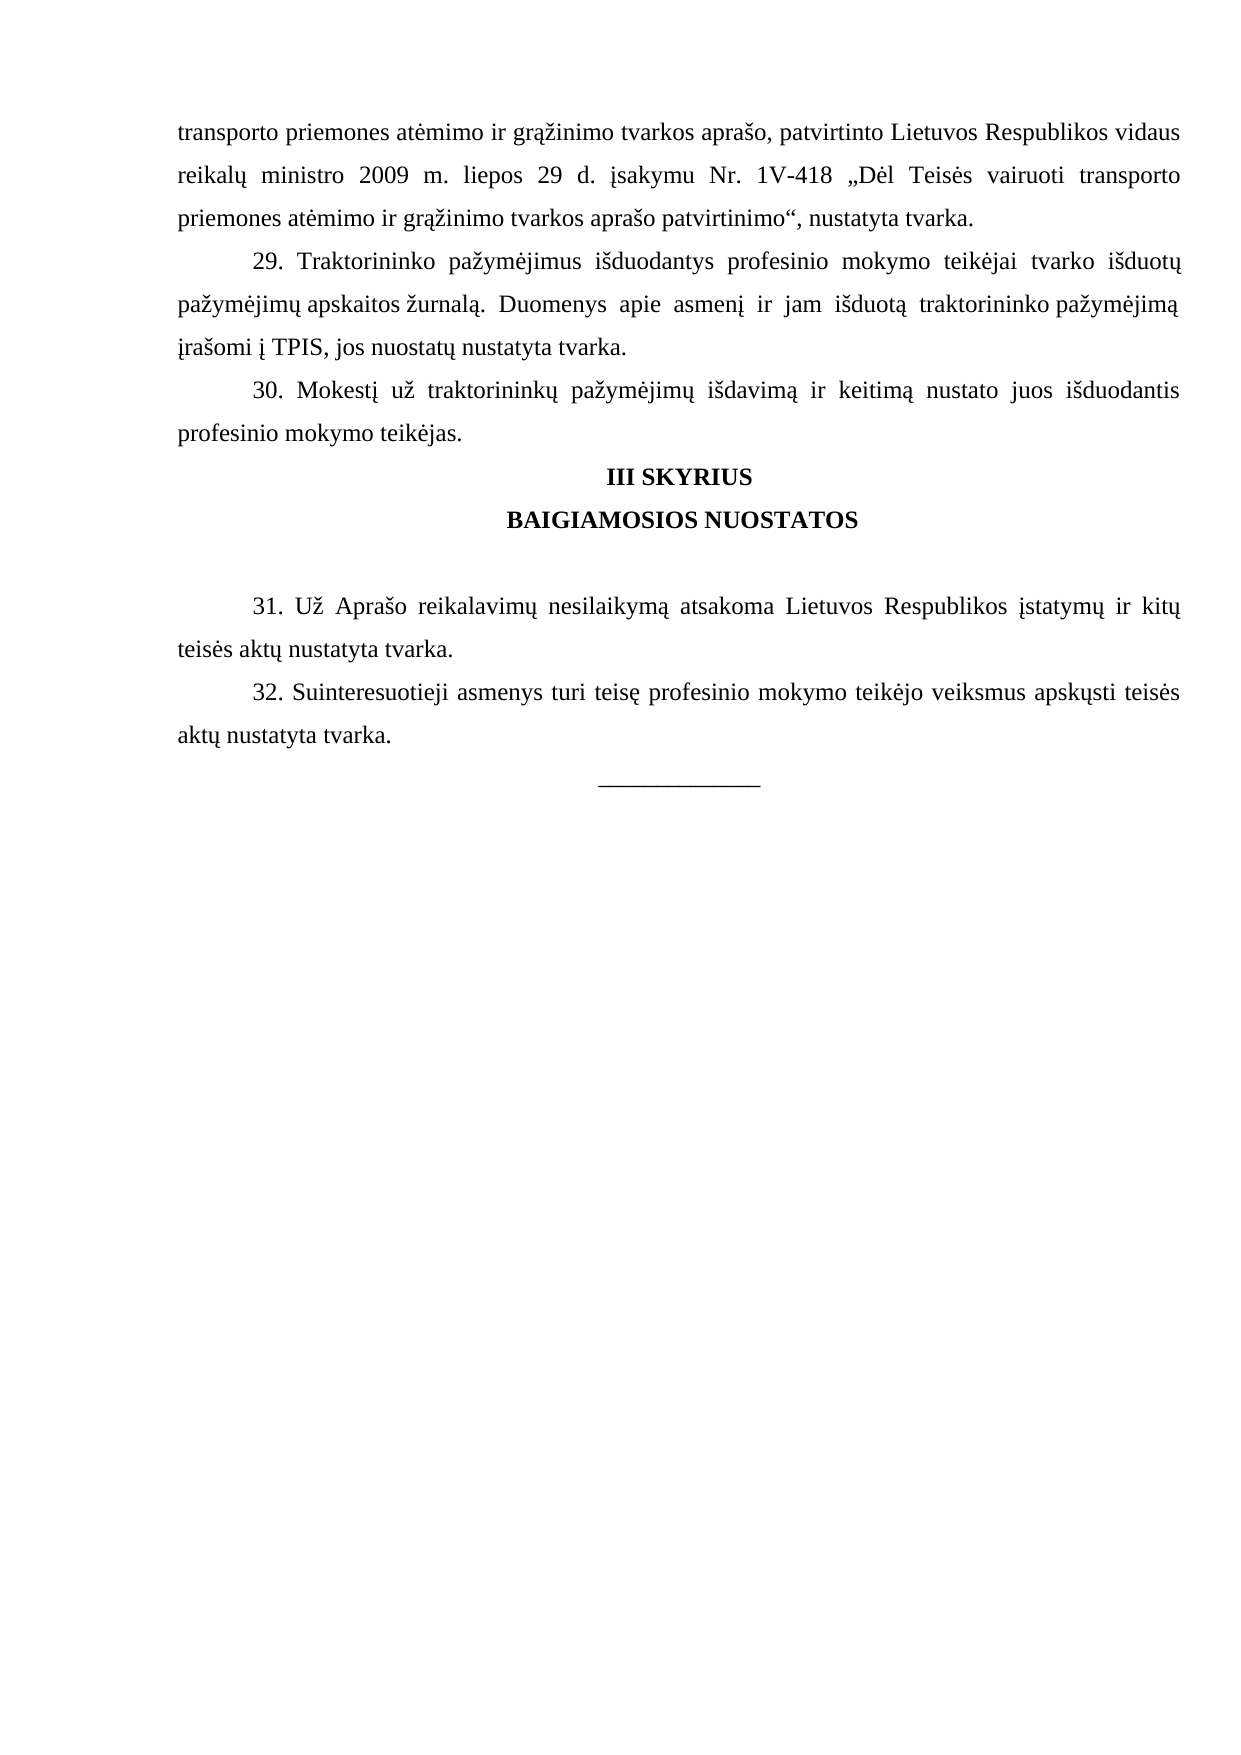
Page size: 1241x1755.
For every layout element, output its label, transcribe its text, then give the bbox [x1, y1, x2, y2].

text transporto priemones atėmimo ir grąžinimo tvarkos aprašo, patvirtinto Lietuvos Respublikos vidaus reikalų ministro 2009 m. liepos 29 d. įsakymu Nr. 1V-418 „Dėl Teisės vairuoti transporto priemones atėmimo ir grąžinimo tvarkos aprašo patvirtinimo“, nustatyta tvarka. [177, 117, 1181, 232]
text 31. Už Aprašo reikalavimų nesilaikymą atsakoma Lietuvos Respublikos įstatymų ir kitų teisės aktų nustatyta tvarka. [177, 591, 1181, 663]
text III SKYRIUS [177, 462, 1181, 490]
text įrašomi į TPIS, jos nuostatų nustatyta tvarka. [177, 332, 1181, 361]
text 32. Suinteresuotieji asmenys turi teisę profesinio mokymo teikėjo veiksmus apskųsti teisės aktų nustatyta tvarka. [177, 677, 1181, 749]
text ______________ [177, 763, 1181, 787]
text 30. Mokestį už traktorininkų pažymėjimų išdavimą ir keitimą nustato juos išduodantis profesinio mokymo teikėjas. [177, 375, 1181, 447]
text BAIGIAMOSIOS NUOSTATOS [177, 505, 1181, 533]
text 29. Traktorininko pažymėjimus išduodantys profesinio mokymo teikėjai tvarko išduotų pažymėjimų apskaitos žurnalą. Duomenys apie asmenį ir jam išduotą traktorininko pažymėjimą [177, 246, 1181, 318]
